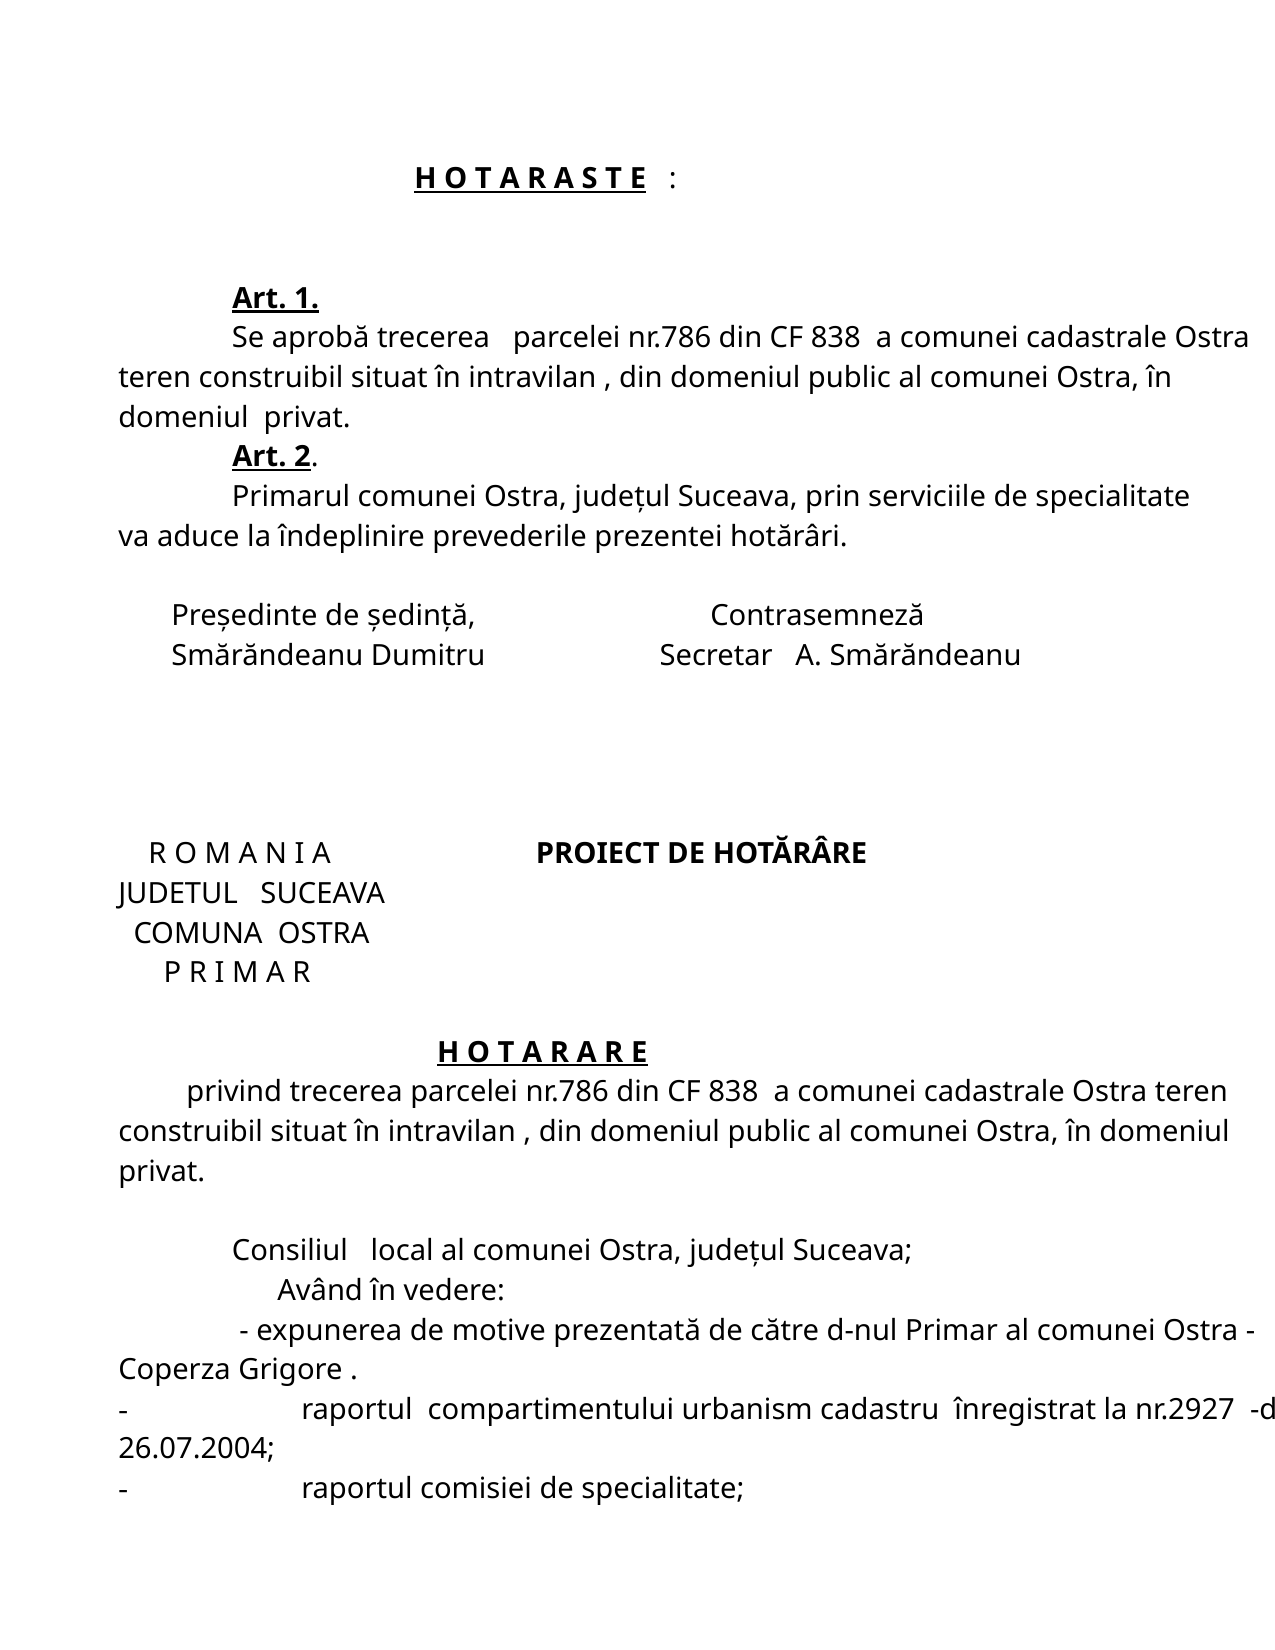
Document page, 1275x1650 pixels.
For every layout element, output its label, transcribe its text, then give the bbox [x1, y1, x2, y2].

text va aduce la îndeplinire prevederile prezentei hotărâri. [118, 515, 1275, 555]
text COMUNA OSTRA [118, 912, 1275, 952]
list raportul compartimentului urbanism cadastru înregistrat la nr.2927 -din 26.07.2004; [118, 1388, 1275, 1467]
text JUDETUL SUCEAVA [118, 872, 1275, 912]
text Preşedinte de şedinţă, Contrasemneză [118, 594, 1275, 634]
text H O T A R A S T E : [118, 158, 1275, 197]
text Având în vedere: [118, 1269, 1275, 1309]
text R O M A N I A PROIECT DE HOTĂRÂRE [118, 832, 1275, 872]
text Smărăndeanu Dumitru Secretar A. Smărăndeanu [118, 634, 1275, 674]
subtitle P R I M A R [118, 952, 1275, 991]
text Primarul comunei Ostra, judeţul Suceava, prin serviciile de specialitate [118, 475, 1275, 515]
list raportul comisiei de specialitate; [118, 1467, 1275, 1507]
text Consiliul local al comunei Ostra, judeţul Suceava; [118, 1229, 1275, 1269]
text - expunerea de motive prezentată de către d-nul Primar al comunei Ostra - Coperza Grigore . [118, 1309, 1275, 1388]
text Se aprobă trecerea parcelei nr.786 din CF 838 a comunei cadastrale Ostra teren construibil situat în intravilan , din domeniul public al comunei Ostra, în domeniul privat. [118, 317, 1275, 436]
text H O T A R A R E [118, 1031, 1275, 1071]
text Art. 1. [118, 277, 1275, 317]
text privind trecerea parcelei nr.786 din CF 838 a comunei cadastrale Ostra teren construibil situat în intravilan , din domeniul public al comunei Ostra, în domeniul privat. [118, 1071, 1275, 1190]
text Art. 2. [118, 436, 1275, 475]
